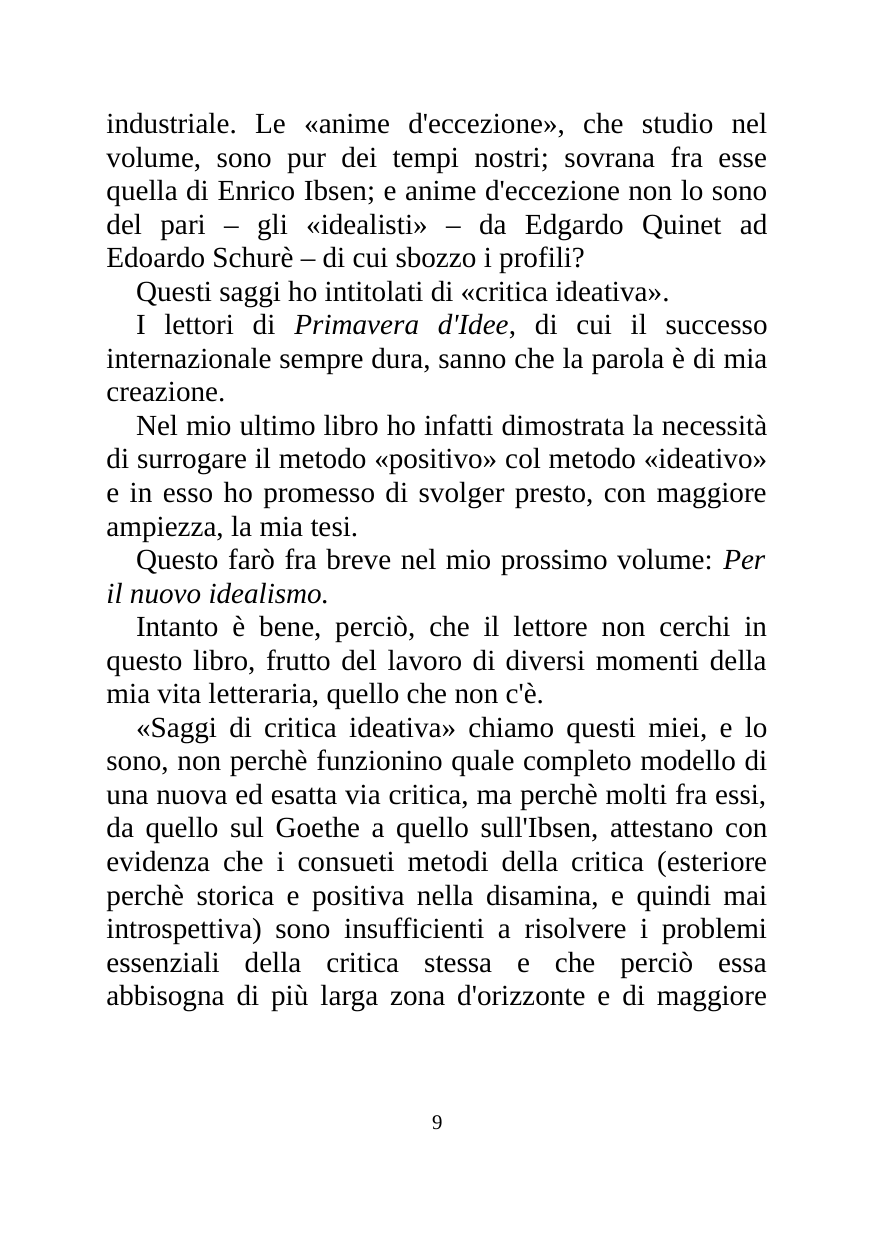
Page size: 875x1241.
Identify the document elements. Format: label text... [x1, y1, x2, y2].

text Questo farò fra breve nel mio prossimo volume: Per il nuovo idealismo. [106, 542, 768, 609]
text Questi saggi ho intitolati di «critica ideativa». [106, 274, 768, 307]
text I lettori di Primavera d'Idee, di cui il successo internazionale sempre dura, sanno che la parola è di mia creazione. [106, 307, 768, 408]
text Intanto è bene, perciò, che il lettore non cerchi in questo libro, frutto del lavoro di diversi momenti della mia vita letteraria, quello che non c'è. [106, 609, 768, 710]
text Nel mio ultimo libro ho infatti dimostrata la necessità di surrogare il metodo «positivo» col metodo «ideativo» e in esso ho promesso di svolger presto, con maggiore ampiezza, la mia tesi. [106, 408, 768, 542]
text industriale. Le «anime d'eccezione», che studio nel volume, sono pur dei tempi nostri; sovrana fra esse quella di Enrico Ibsen; e anime d'eccezione non lo sono del pari – gli «idealisti» – da Edgardo Quinet ad Edoardo Schurè – di cui sbozzo i profili? [106, 106, 768, 274]
text «Saggi di critica ideativa» chiamo questi miei, e lo sono, non perchè funzionino quale completo modello di una nuova ed esatta via critica, ma perchè molti fra essi, da quello sul Goethe a quello sull'Ibsen, attestano con evidenza che i consueti metodi della critica (esteriore perchè storica e positiva nella disamina, e quindi mai introspettiva) sono insufficienti a risolvere i problemi essenziali della critica stessa e che perciò essa abbisogna di più larga zona d'orizzonte e di maggiore [106, 710, 768, 1012]
